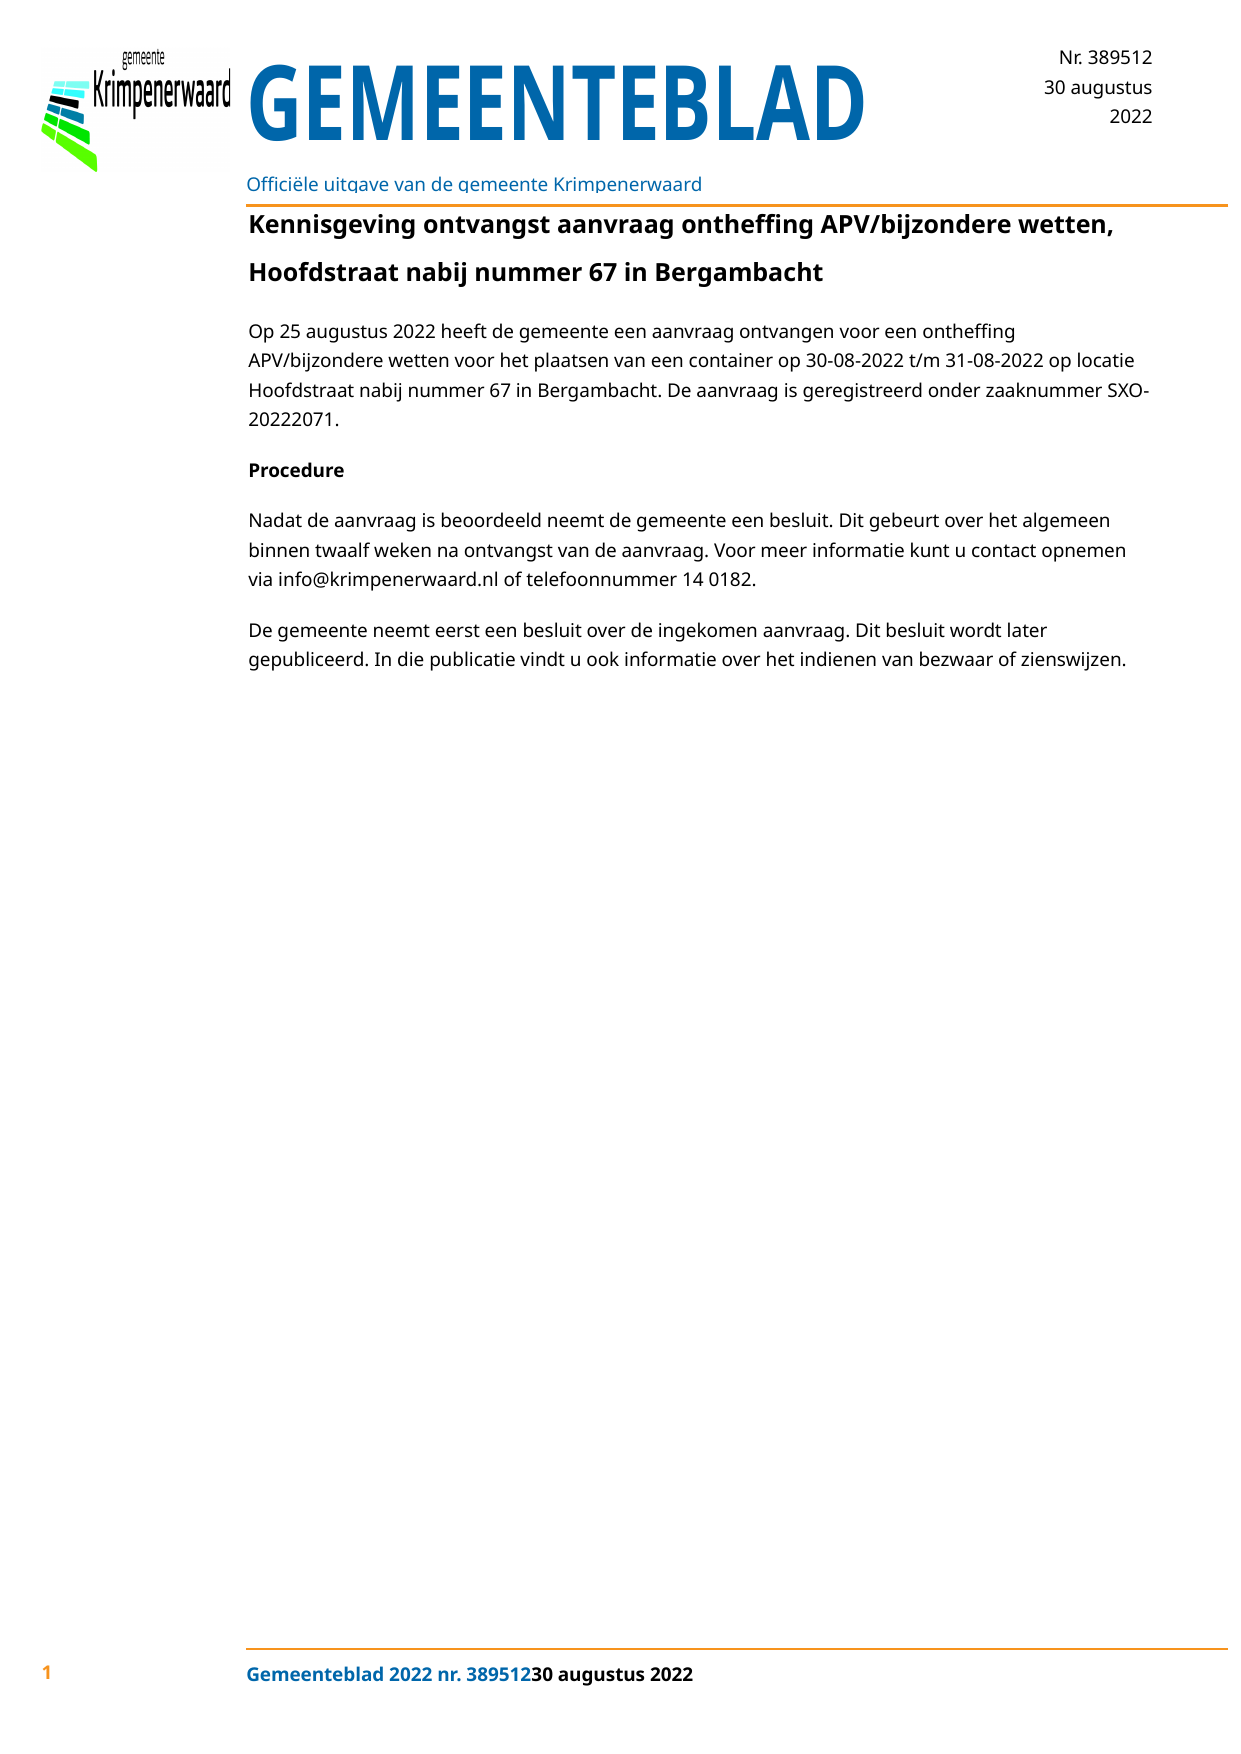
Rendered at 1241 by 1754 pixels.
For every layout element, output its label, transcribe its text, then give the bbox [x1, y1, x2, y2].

text Kennisgeving ontvangst aanvraag ontheffing APV/bijzondere wetten, Hoofdstraat nabij nummer 67 in Bergambacht [248, 207, 1152, 288]
picture [41, 47, 231, 172]
text Nadat de aanvraag is beoordeeld neemt de gemeente een besluit. Dit gebeurt over het algemeen binnen twaalf weken na ontvangst van de aanvraag. Voor meer informatie kunt u contact opnemen via info@krimpenerwaard.nl of telefoonnummer 14 0182. [248, 507, 1152, 592]
text Op 25 augustus 2022 heeft de gemeente een aanvraag ontvangen voor een ontheffing APV/bijzondere wetten voor het plaatsen van een container op 30-08-2022 t/m 31-08-2022 op locatie Hoofdstraat nabij nummer 67 in Bergambacht. De aanvraag is geregistreerd onder zaaknummer SXO-20222071. [248, 318, 1152, 432]
text Procedure [248, 457, 1152, 483]
text De gemeente neemt eerst een besluit over de ingekomen aanvraag. Dit besluit wordt later gepubliceerd. In die publicatie vindt u ook informatie over het indienen van bezwaar of zienswijzen. [248, 617, 1152, 672]
